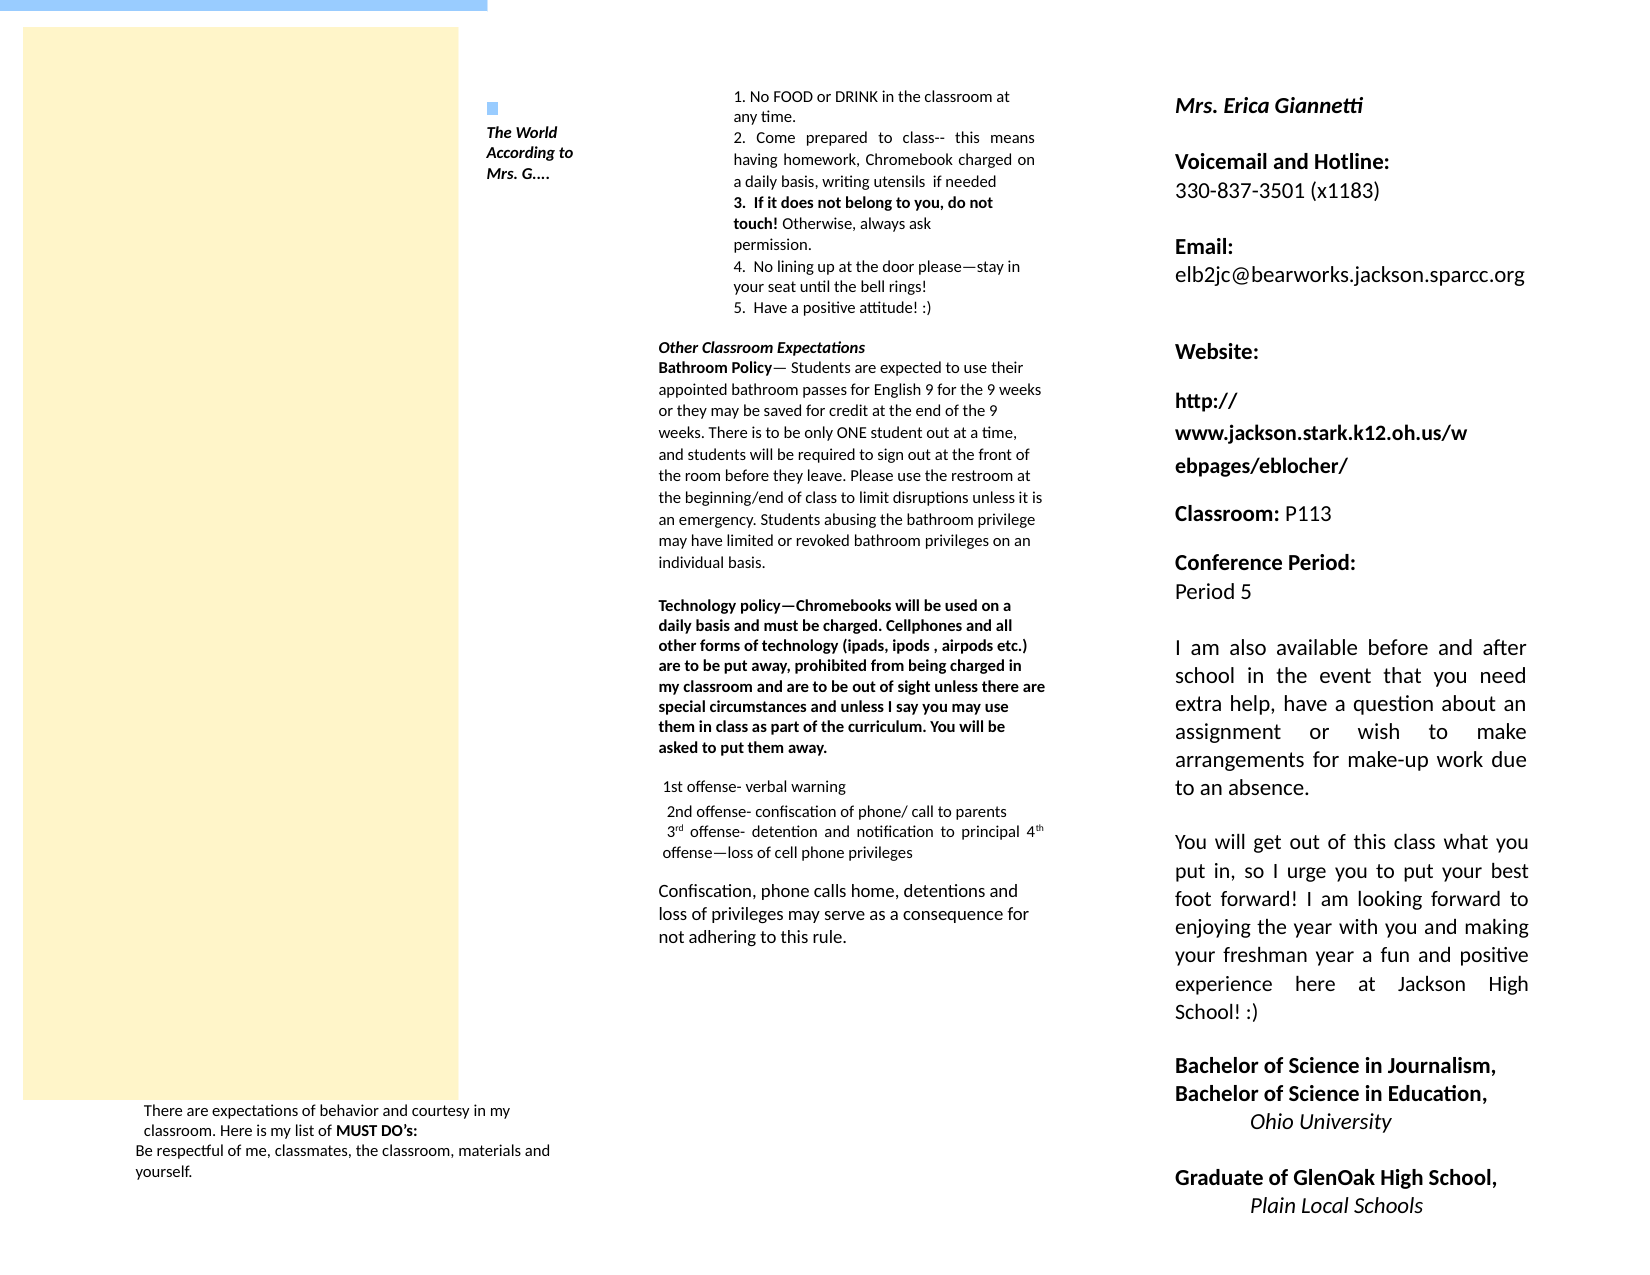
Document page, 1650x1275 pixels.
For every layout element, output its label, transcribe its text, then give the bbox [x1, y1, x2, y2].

text http://www.jackson.stark.k12.oh.us/w ebpages/eblocher/ [1175, 387, 1523, 479]
text Conference Period: [1175, 548, 1592, 577]
text Graduate of GlenOak High School, [1175, 1163, 1592, 1191]
text There are expectations of behavior and courtesy in my classroom. Here is my list of MUST DO’s: [144, 183, 529, 1140]
text Bachelor of Science in Journalism, Bachelor of Science in Education, [1175, 1051, 1510, 1107]
text elb2jc@bearworks.jackson.sparcc.org [1175, 260, 1592, 288]
text Mrs. Erica Giannetti [1175, 92, 1592, 119]
text Email: [1175, 232, 1592, 260]
picture [0, 0, 498, 1100]
text 330-837-3501 (x1183) [1175, 176, 1592, 204]
text Ohio University [1250, 1107, 1592, 1135]
text I am also available before and after school in the event that you need extra help, have a question about an assignment or wish to make arrangements for make-up work due to an absence. [1175, 633, 1527, 801]
text Technology policy—Chromebooks will be used on a daily basis and must be charged. Cellphones and all other forms of technology (ipads, ipods , airpods etc.) are to be put away, prohibited from being charged in my classroom and are to be out of sight unless there are special circumstances and unless I say you may use them in class as part of the curriculum. You will be asked to put them away. [658, 595, 1046, 757]
text The World According to Mrs. G.... [487, 122, 583, 183]
text Website: [1175, 337, 1592, 365]
text Other Classroom Expectations [658, 337, 1100, 357]
list Be respectful of me, classmates, the classroom, materials and yourself. [135, 1141, 583, 1182]
list 2. Come prepared to class-- this means having homework, Chromebook charged on a daily basis, writing utensils if needed [733, 127, 1035, 191]
text Plain Local Schools [1250, 1191, 1592, 1219]
text You will get out of this class what you put in, so I urge you to put your best foot forward! I am looking forward to enjoying the year with you and making your freshman year a fun and positive experience here at Jackson High School! :) [1175, 828, 1529, 1024]
list 5. Have a positive attitude! :) [696, 297, 1100, 318]
text Period 5 [1175, 577, 1592, 605]
text 3rd offense- detention and notification to principal 4th offense—loss of cell phone privileges [662, 822, 1044, 863]
list 4. No lining up at the door please—stay in your seat until the bell rings! [733, 256, 1039, 297]
text Voicemail and Hotline: [1175, 147, 1592, 176]
text Confiscation, phone calls home, detentions and loss of privileges may serve as a consequence for not adhering to this rule. [658, 879, 1046, 948]
text 2nd offense- confiscation of phone/ call to parents [662, 801, 1044, 821]
text Bathroom Policy— Students are expected to use their appointed bathroom passes for English 9 for the 9 weeks or they may be saved for credit at the end of the 9 weeks. There is to be only ONE student out at a time, and students will be required to sign out at the front of the room before they leave. Please use the restroom at the beginning/end of class to limit disruptions unless it is an emergency. Students abusing the bathroom privilege may have limited or revoked bathroom privileges on an individual basis. [658, 357, 1046, 573]
list 3. If it does not belong to you, do not touch! Otherwise, always ask permission. [733, 192, 1010, 254]
list 1. No FOOD or DRINK in the classroom at any time. [733, 86, 1033, 127]
text 1st offense- verbal warning [662, 776, 1100, 797]
text Classroom: P113 [1175, 499, 1592, 527]
